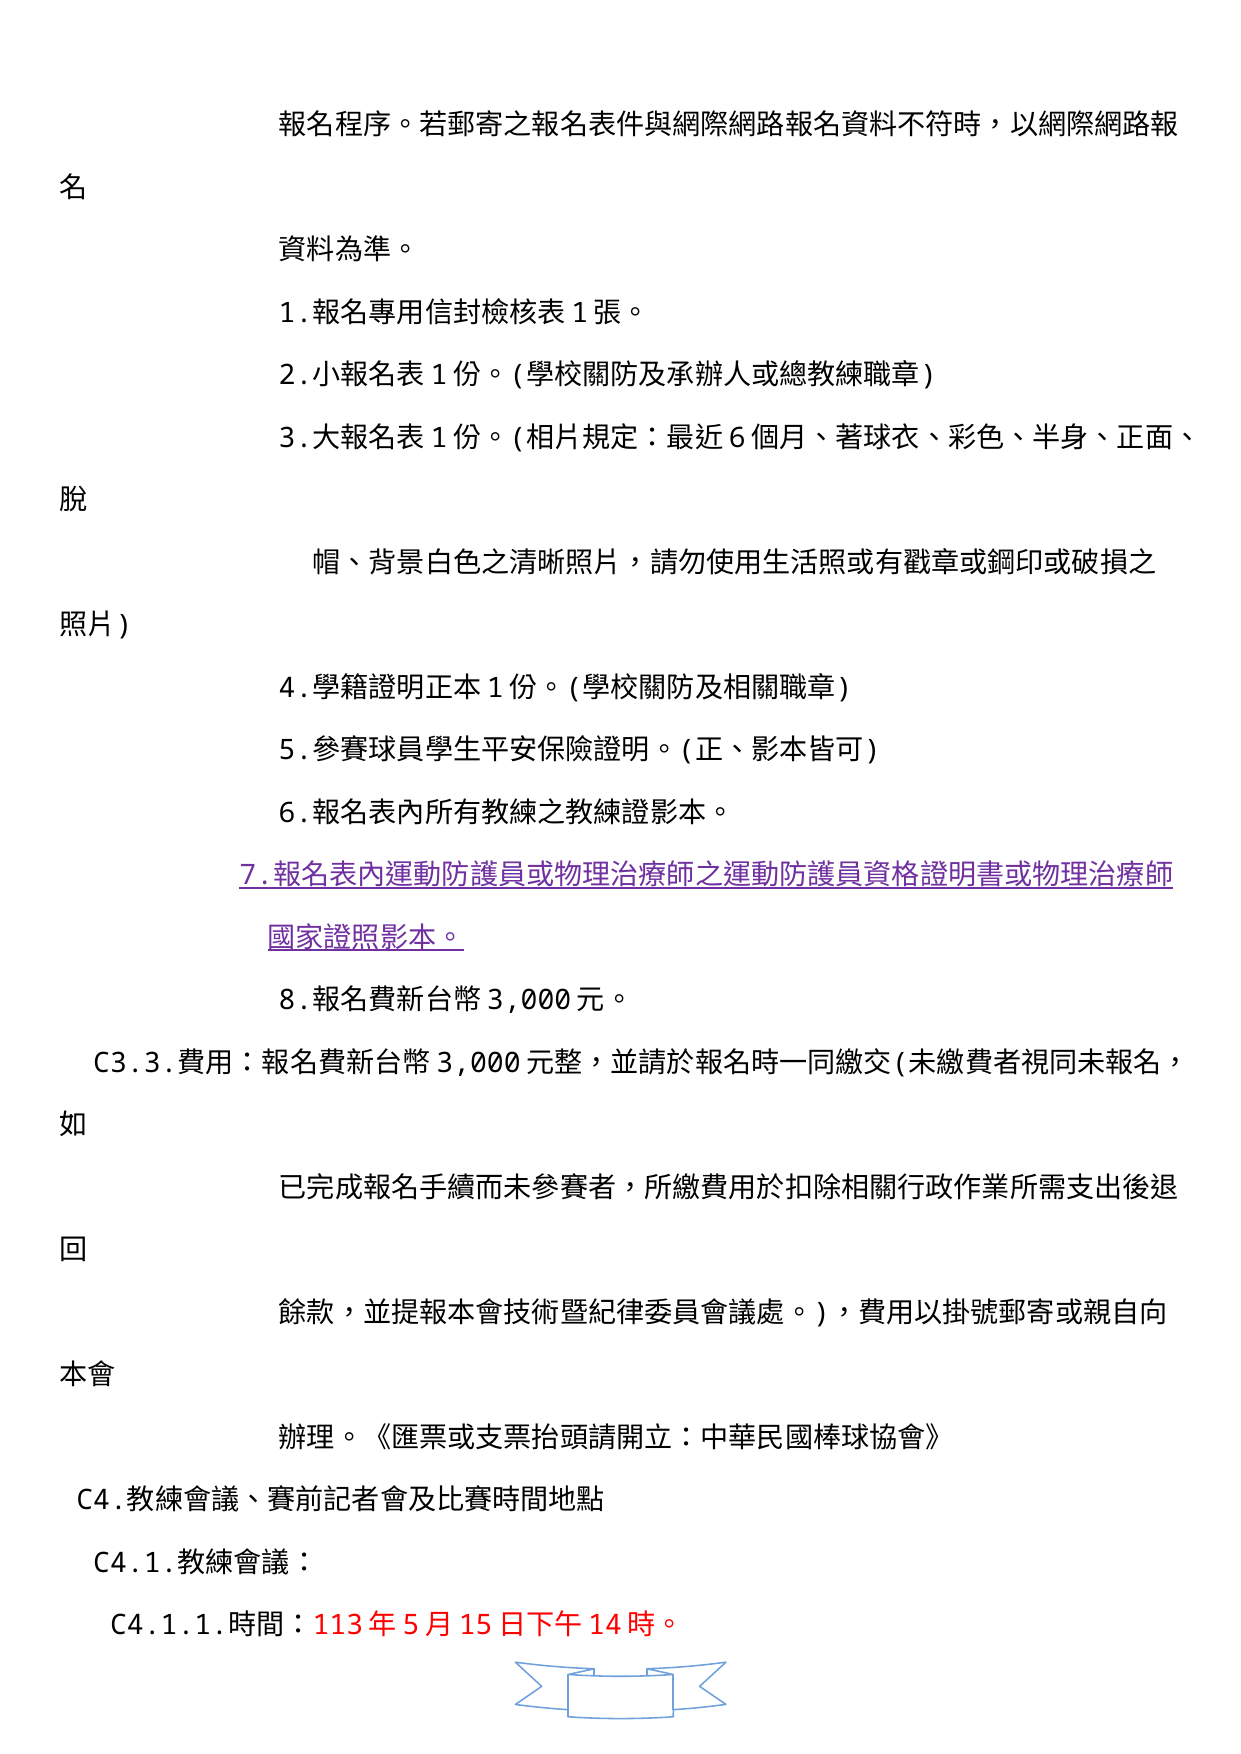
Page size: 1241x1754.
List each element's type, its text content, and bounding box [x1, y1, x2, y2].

text 2.小報名表1份。(學校關防及承辦人或總教練職章) [59, 331, 1181, 393]
text C4.教練會議、賽前記者會及比賽時間地點 [59, 1456, 1181, 1518]
text 帽、背景白色之清晰照片，請勿使用生活照或有戳章或鋼印或破損之照片) [59, 518, 1181, 643]
text 5.參賽球員學生平安保險證明。(正、影本皆可) [59, 706, 1181, 768]
text 6.報名表內所有教練之教練證影本。 [59, 768, 1181, 831]
text 報名程序。若郵寄之報名表件與網際網路報名資料不符時，以網際網路報名 [59, 81, 1181, 206]
text C4.1.1.時間：113年5月15日下午14時。 [59, 1581, 1181, 1643]
text 已完成報名手續而未參賽者，所繳費用於扣除相關行政作業所需支出後退回 [59, 1143, 1181, 1268]
text 8.報名費新台幣3,000元。 [59, 956, 1181, 1018]
text 資料為準。 [59, 206, 1181, 268]
text C4.1.教練會議： [59, 1518, 1181, 1581]
text C3.3.費用：報名費新台幣3,000元整，並請於報名時一同繳交(未繳費者視同未報名，如 [59, 1018, 1181, 1143]
text 辦理。《匯票或支票抬頭請開立：中華民國棒球協會》 [59, 1393, 1181, 1456]
text 7.報名表內運動防護員或物理治療師之運動防護員資格證明書或物理治療師國家證照影本。 [239, 831, 1181, 956]
text 餘款，並提報本會技術暨紀律委員會議處。)，費用以掛號郵寄或親自向本會 [59, 1268, 1181, 1393]
text 1.報名專用信封檢核表1張。 [59, 268, 1181, 331]
text 4.學籍證明正本1份。(學校關防及相關職章) [59, 643, 1181, 706]
text 3.大報名表1份。(相片規定：最近6個月、著球衣、彩色、半身、正面、脫 [59, 393, 1181, 518]
